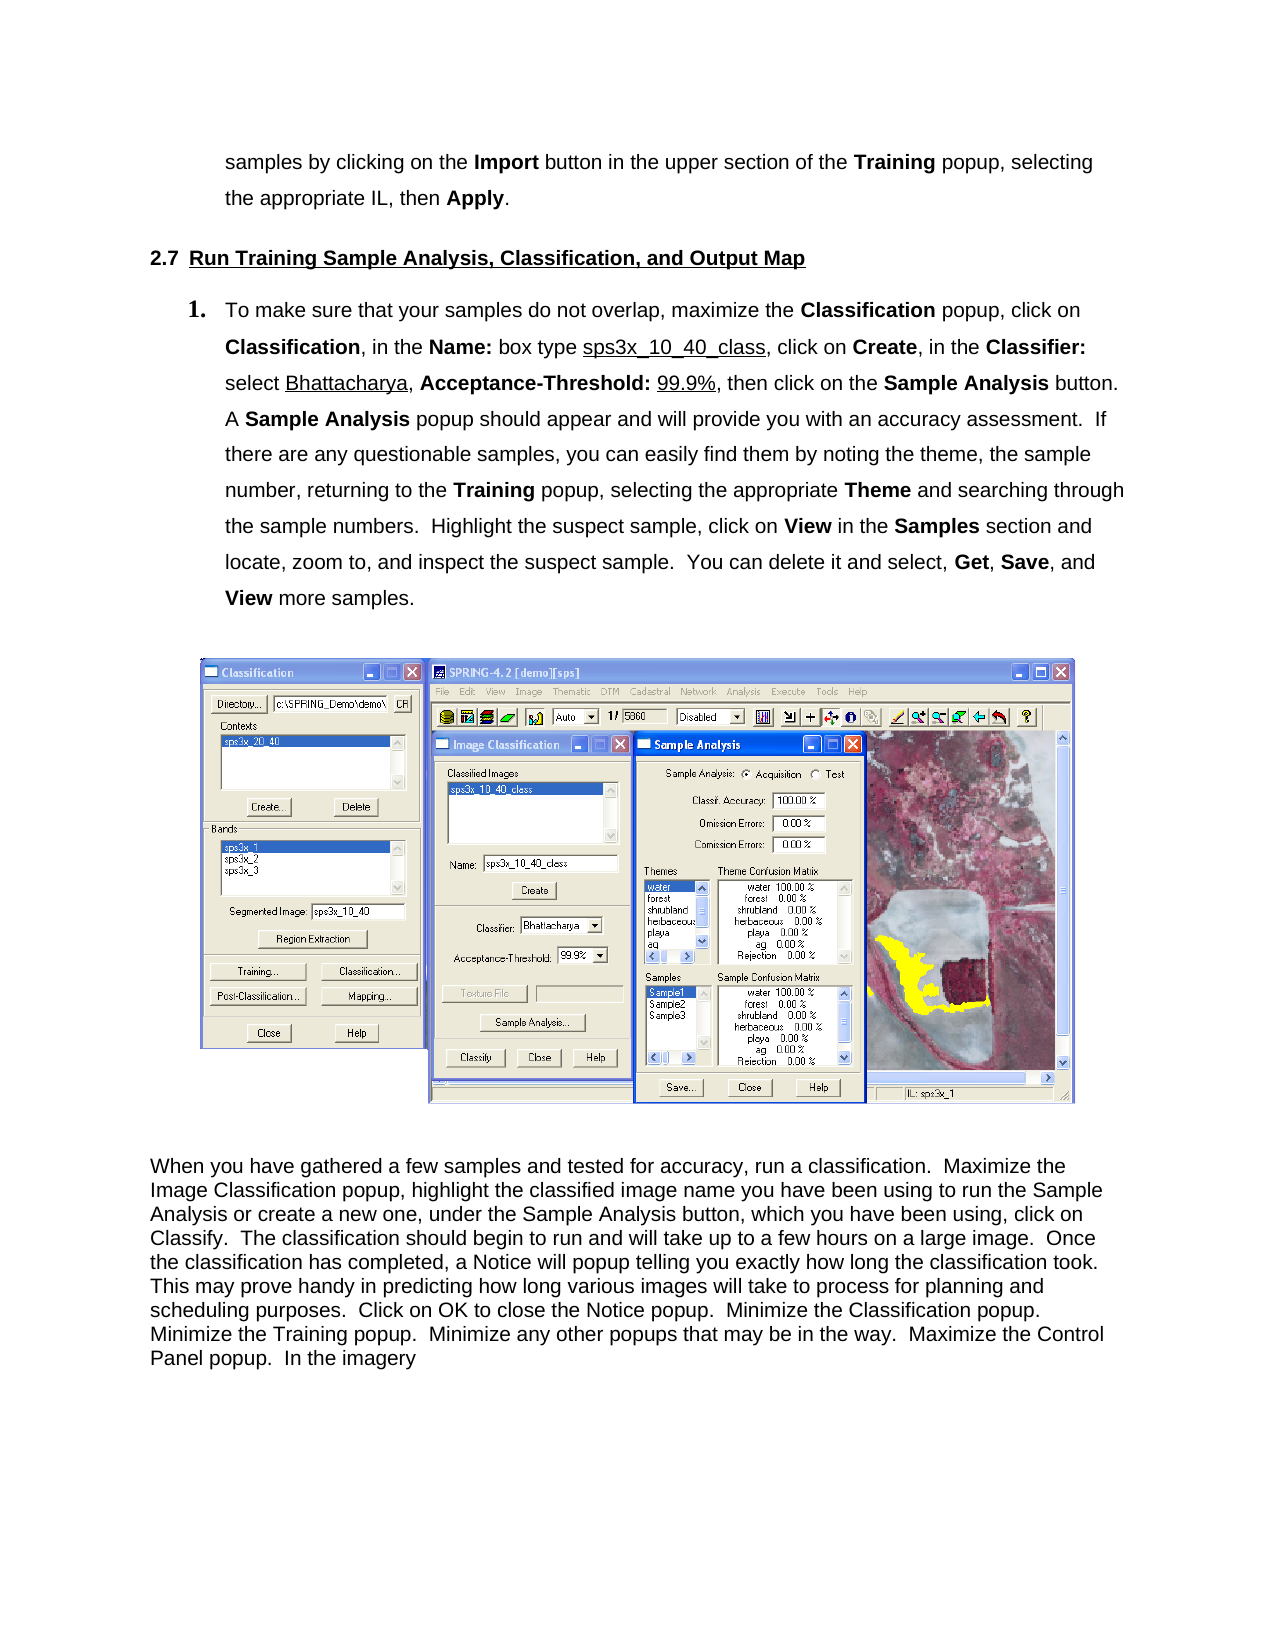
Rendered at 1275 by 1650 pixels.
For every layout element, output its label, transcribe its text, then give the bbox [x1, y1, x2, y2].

list samples by clicking on the Import button in the upper section of the Training popup, selecting the appropriate IL, then Apply. [187, 150, 1125, 210]
subtitle 2.7 Run Training Sample Analysis, Classification, and Output Map [150, 246, 1125, 270]
list To make sure that your samples do not overlap, maximize the Classification popup, click on Classification, in the Name: box type sps3x_10_40_class, click on Create, in the Classifier: select Bhattacharya, Acceptance-Threshold: 99.9%, then click on the Sample Analysis button. A Sample Analysis popup should appear and will provide you with an accuracy assessment. If there are any questionable samples, you can easily find them by noting the theme, the sample number, returning to the Training popup, selecting the appropriate Theme and searching through the sample numbers. Highlight the suspect sample, click on View in the Samples section and locate, zoom to, and inspect the suspect sample. You can delete it and select, Get, Save, and View more samples. [187, 294, 1125, 610]
text When you have gathered a few samples and tested for accuracy, run a classification. Maximize the Image Classification popup, highlight the classified image name you have been using to run the Sample Analysis or create a new one, under the Sample Analysis button, which you have been using, click on Classify. The classification should begin to run and will take up to a few hours on a large image. Once the classification has completed, a Notice will popup telling you exactly how long the classification took. This may prove handy in predicting how long various images will take to process for planning and scheduling purposes. Click on OK to close the Notice popup. Minimize the Classification popup. Minimize the Training popup. Minimize any other popups that may be in the way. Maximize the Control Panel popup. In the imagery [150, 1154, 1125, 1370]
